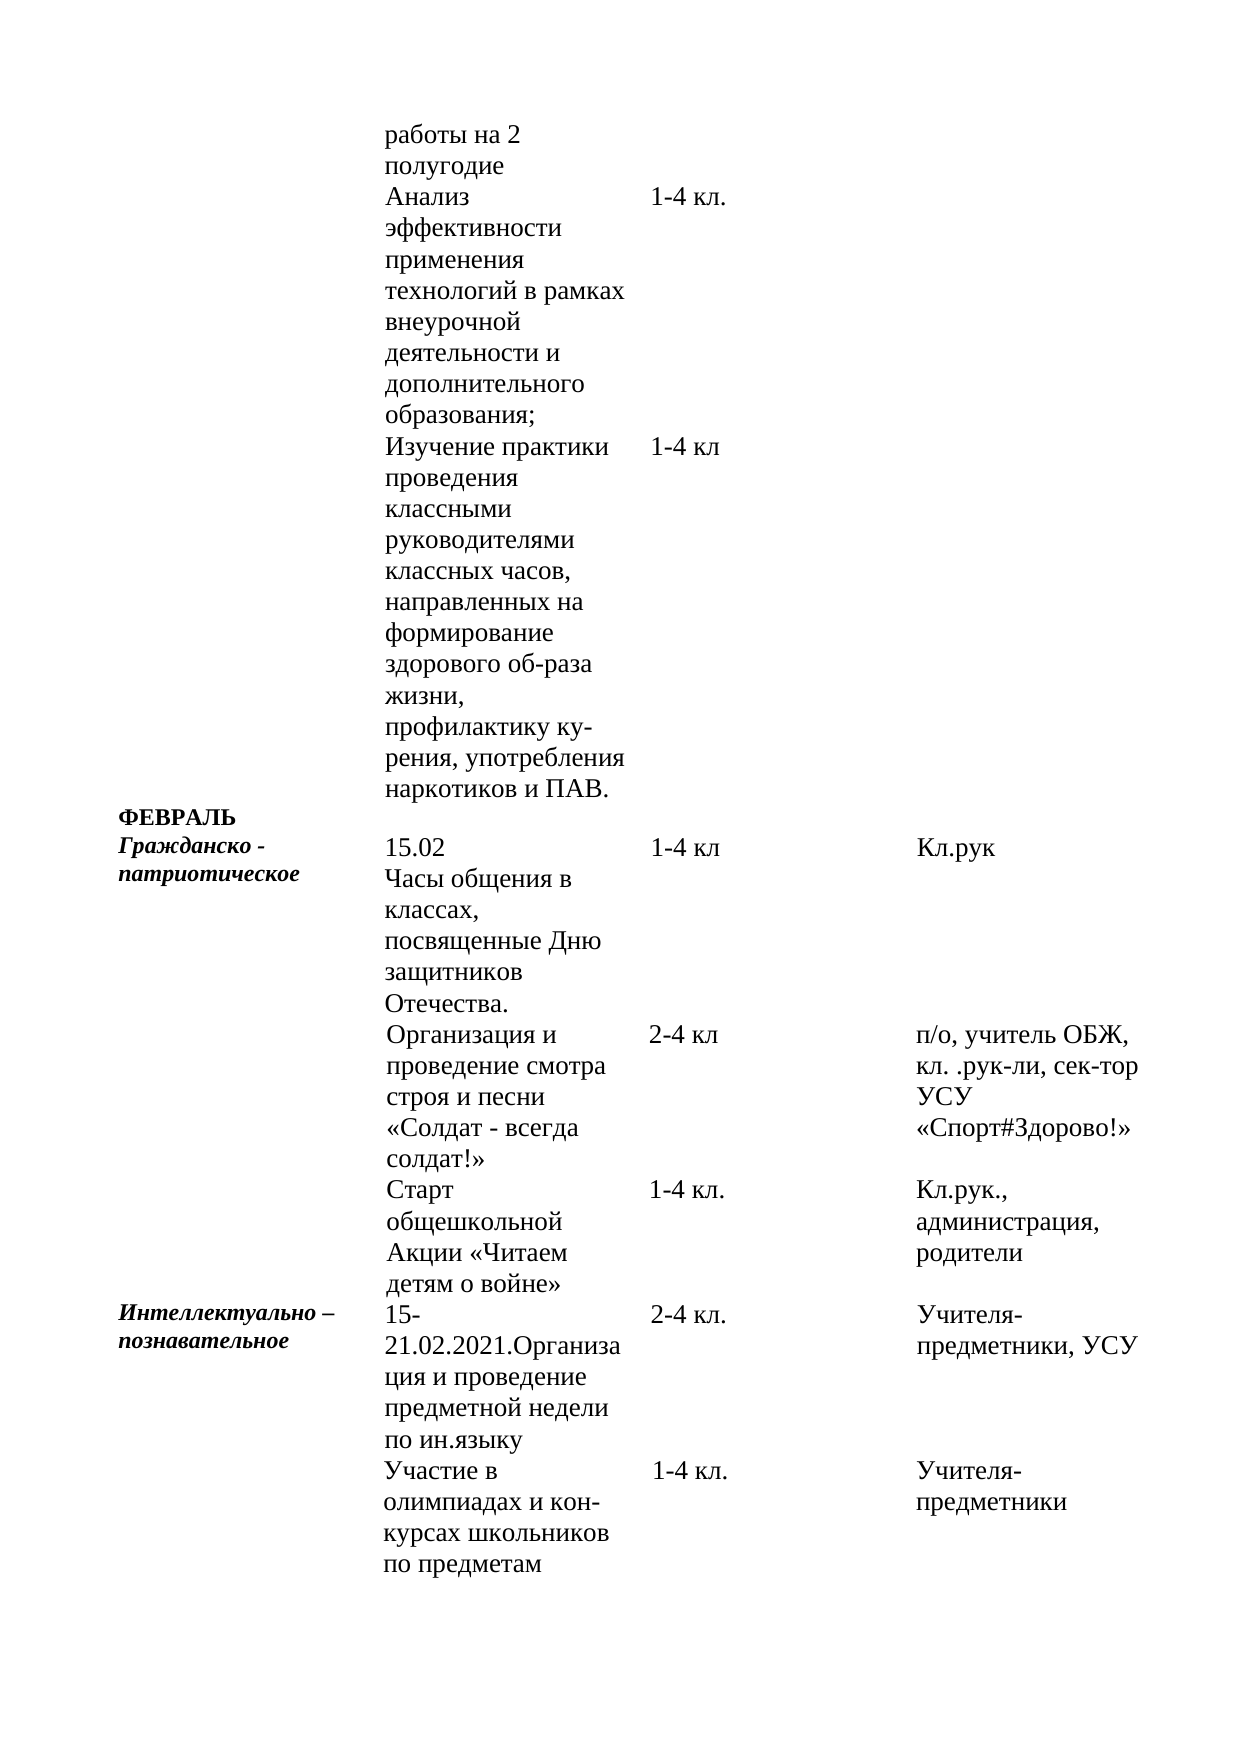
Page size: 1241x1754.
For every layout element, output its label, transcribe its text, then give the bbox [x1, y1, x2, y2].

table_header [639, 118, 905, 180]
table_cell Изучение практики проведения классными руководителями классных часов, направленных на формирование здорового об-раза жизни, профилактику ку-рения, употребления наркотиков и ПАВ. [374, 430, 639, 803]
table_header работы на 2 полугодие [373, 118, 639, 180]
table_header 2-4 кл [638, 1018, 904, 1173]
table_header ФЕВРАЛЬ [107, 803, 1172, 831]
table_header Учителя-предметники, УСУ [905, 1298, 1171, 1454]
table_header Учителя-предметники [905, 1454, 1170, 1578]
table_cell Старт общешкольной Акции «Читаем детям о войне» [375, 1174, 637, 1298]
table_header [905, 118, 1171, 180]
table_header 15.02 Часы общения в классах, посвященные Дню защитников Отечества. [373, 831, 639, 1018]
table_header 2-4 кл. [639, 1298, 905, 1454]
table_header Участие в олимпиадах и кон-курсах школьников по предметам [372, 1454, 641, 1578]
table_header 1-4 кл. [641, 1454, 904, 1578]
table_header п/о, учитель ОБЖ, кл. .рук-ли, сек-тор УСУ «Спорт#Здорово!» [905, 1018, 1170, 1173]
table_cell Кл.рук., администрация, родители [905, 1174, 1170, 1298]
table_cell 1-4 кл. [638, 1174, 904, 1298]
table_header Анализ эффективности применения технологий в рамках внеурочной деятельности и дополнительного образования; [374, 180, 639, 429]
table_header [107, 118, 373, 180]
table_header 1-4 кл [639, 831, 905, 1018]
table_header Кл.рук [905, 831, 1171, 1018]
table_header Интеллектуально – познавательное [107, 1298, 373, 1454]
table_header 15-21.02.2021.Организация и проведение предметной недели по ин.языку [373, 1298, 639, 1454]
table_header Организация и проведение смотра строя и песни «Солдат - всегда солдат!» [375, 1018, 637, 1173]
table_header 1-4 кл. [639, 180, 1170, 429]
table_header Гражданско - патриотическое [107, 831, 373, 1018]
table_cell 1-4 кл [639, 430, 1170, 803]
